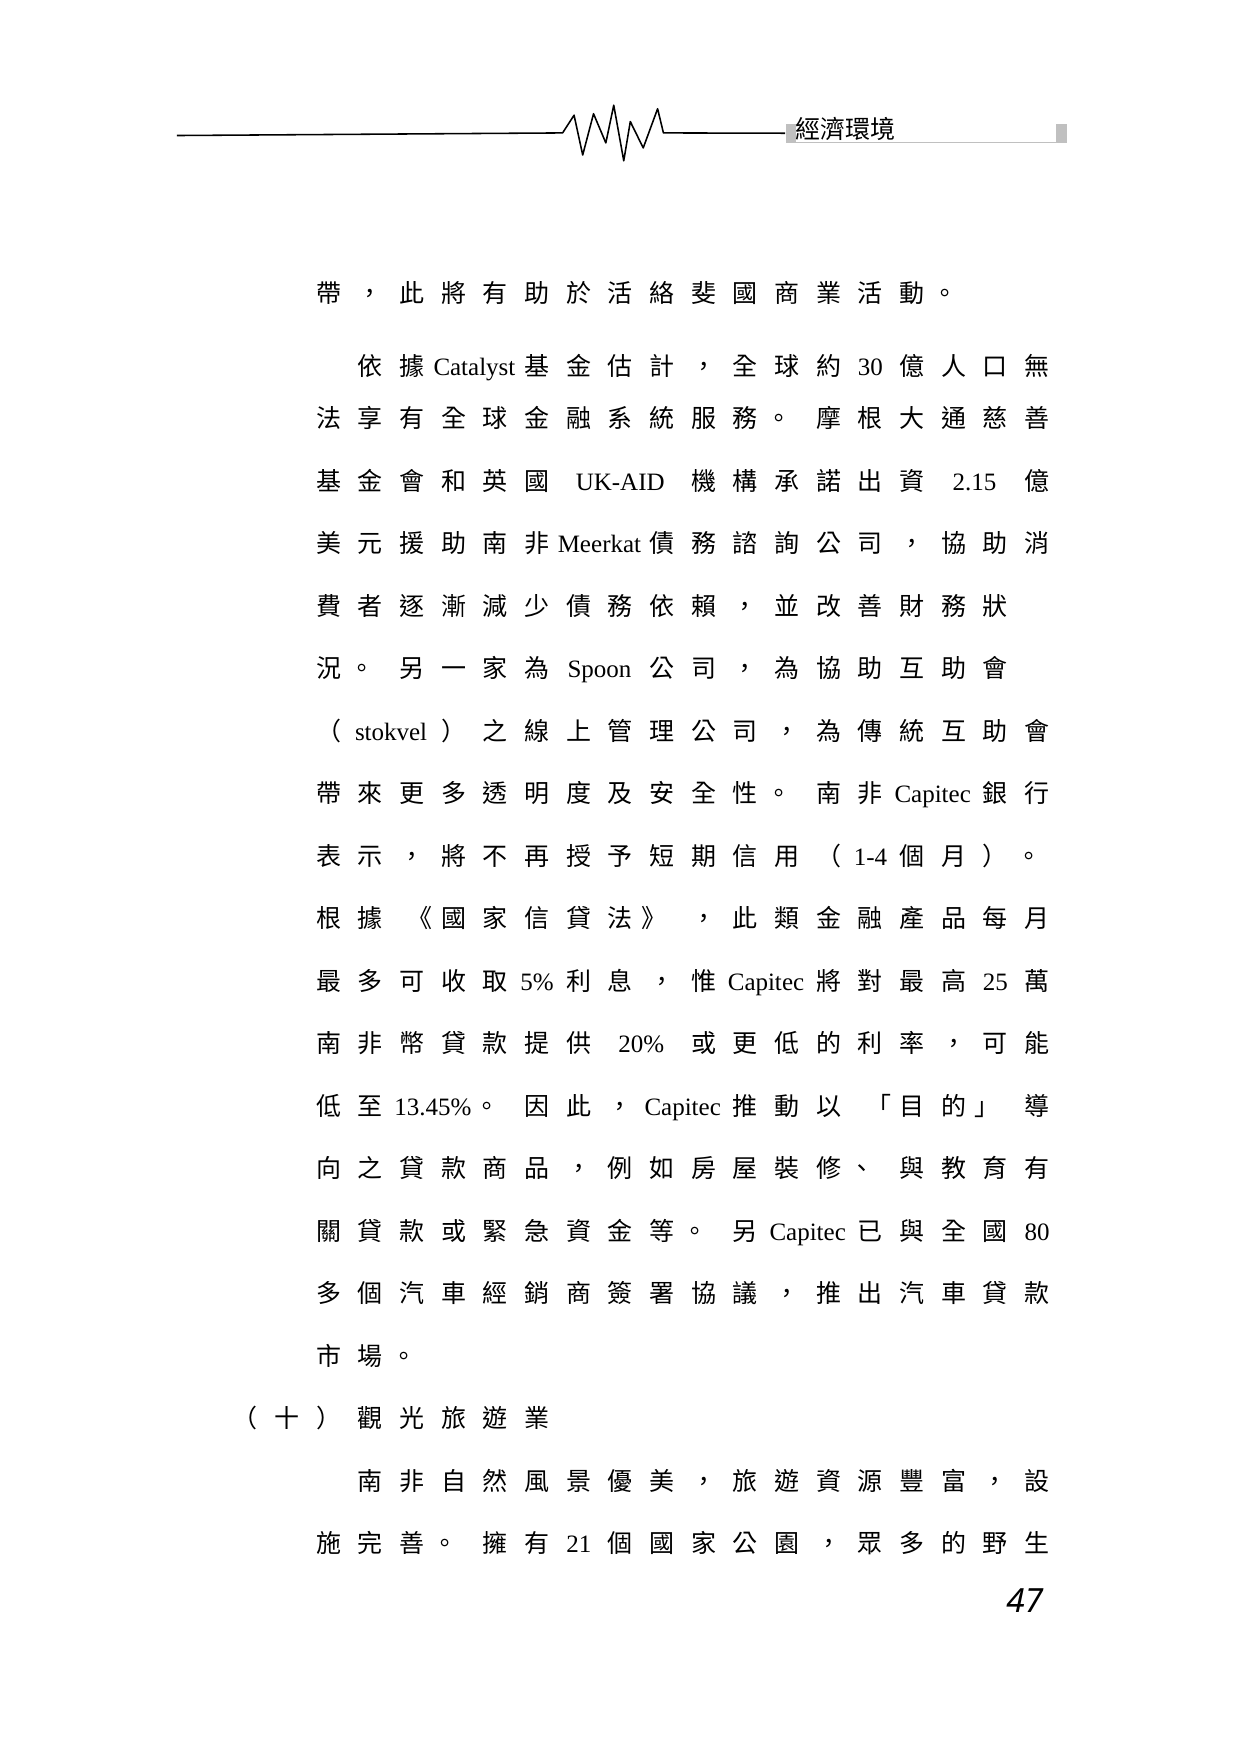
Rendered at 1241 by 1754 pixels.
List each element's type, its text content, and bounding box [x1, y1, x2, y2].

text 依據Catalyst基金估計，全球約30億人口無法享有全球金融系統服務。摩根大通慈善基金會和英國UK-AID機構承諾出資2.15億美元援助南非Meerkat債務諮詢公司，協助消費者逐漸減少債務依賴，並改善財務狀況。另一家為Spoon公司，為協助互助會（stokvel）之線上管理公司，為傳統互助會帶來更多透明度及安全性。南非Capitec銀行表示，將不再授予短期信用（1-4個月）。根據《國家信貸法》，此類金融產品每月最多可收取5%利息，惟Capitec將對最高25萬南非幣貸款提供20%或更低的利率，可能低至13.45%。因此，Capitec推動以「目的」導向之貸款商品，例如房屋裝修、與教育有關貸款或緊急資金等。另Capitec已與全國80多個汽車經銷商簽署協議，推出汽車貸款市場。 [281, 313, 1058, 1375]
text 南非自然風景優美，旅遊資源豐富，設施完善。擁有21個國家公園，眾多的野生 [281, 1438, 1058, 1563]
text （十）觀光旅遊業 [207, 1375, 1058, 1438]
text 帶，此將有助於活絡斐國商業活動。 [281, 250, 1058, 313]
